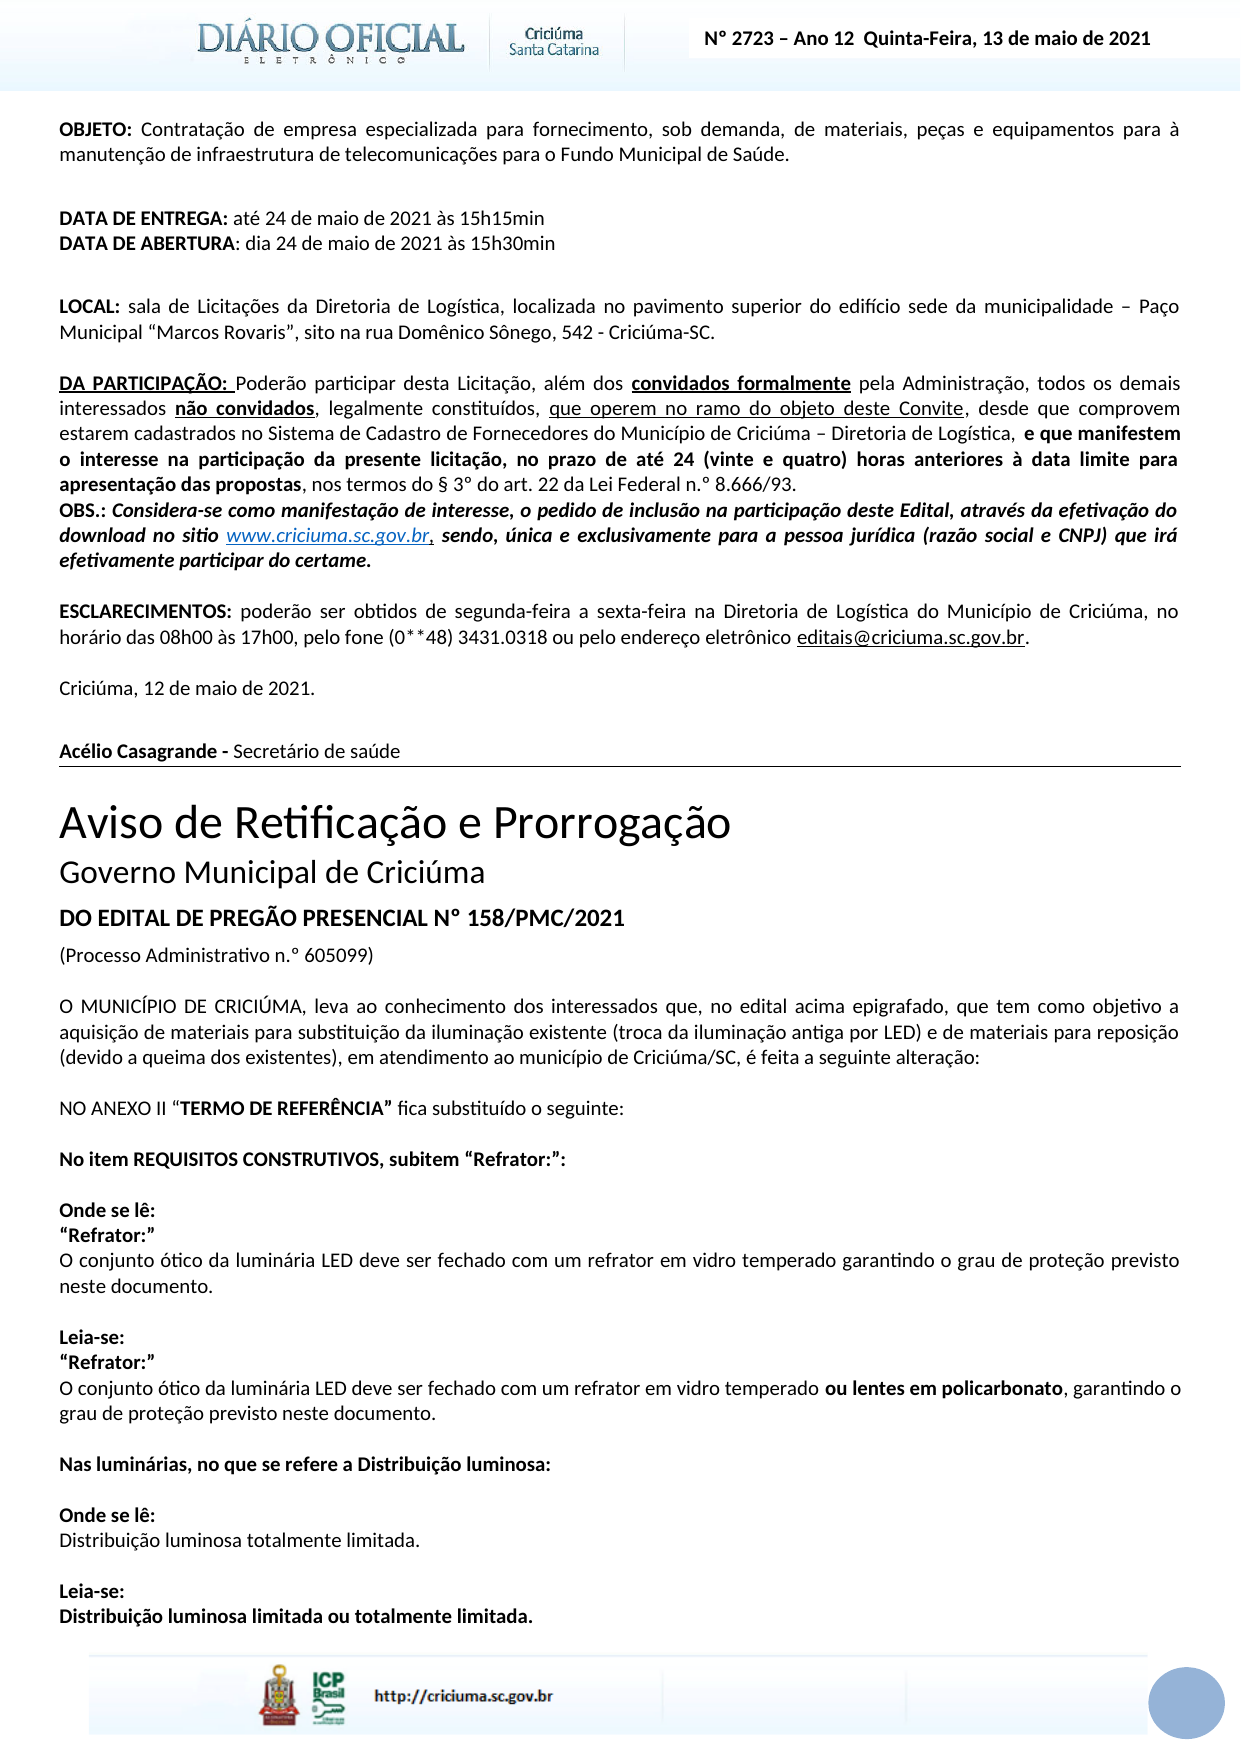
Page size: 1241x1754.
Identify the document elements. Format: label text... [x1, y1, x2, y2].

text LOCAL: sala de Licitações da Diretoria de Logística, localizada no pavimento superior do edifício sede da municipalidade – Paço Municipal “Marcos Rovaris”, sito na rua Domênico Sônego, 542 - Criciúma-SC. [59, 293, 1181, 344]
text OBS.: Considera-se como manifestação de interesse, o pedido de inclusão na participação deste Edital, através da efetivação do download no sitio www.criciuma.sc.gov.br, sendo, única e exclusivamente para a pessoa jurídica (razão social e CNPJ) que irá efetivamente participar do certame. [59, 497, 1181, 573]
text Onde se lê: [59, 1502, 1181, 1527]
text “Refrator:” [59, 1349, 1181, 1375]
text O conjunto ótico da luminária LED deve ser fechado com um refrator em vidro temperado ou lentes em policarbonato, garantindo o grau de proteção previsto neste documento. [59, 1375, 1181, 1426]
text Distribuição luminosa limitada ou totalmente limitada. [59, 1603, 1181, 1629]
text Governo Municipal de Criciúma [59, 851, 1181, 891]
text DO EDITAL DE PREGÃO PRESENCIAL Nº 158/PMC/2021 [59, 902, 1181, 932]
text DATA DE ABERTURA: dia 24 de maio de 2021 às 15h30min [59, 230, 1181, 256]
text Criciúma, 12 de maio de 2021. [59, 675, 1181, 700]
text O MUNICÍPIO DE CRICIÚMA, leva ao conhecimento dos interessados que, no edital acima epigrafado, que tem como objetivo a aquisição de materiais para substituição da iluminação existente (troca da iluminação antiga por LED) e de materiais para reposição (devido a queima dos existentes), em atendimento ao município de Criciúma/SC, é feita a seguinte alteração: [59, 993, 1181, 1070]
text Leia-se: [59, 1324, 1181, 1349]
text Acélio Casagrande - Secretário de saúde [59, 738, 1181, 766]
text Distribuição luminosa totalmente limitada. [59, 1527, 1181, 1553]
text DA PARTICIPAÇÃO: Poderão participar desta Licitação, além dos convidados formalmente pela Administração, todos os demais interessados não convidados, legalmente constituídos, que operem no ramo do objeto deste Convite, desde que comprovem estarem cadastrados no Sistema de Cadastro de Fornecedores do Município de Criciúma – Diretoria de Logística, e que manifestem o interesse na participação da presente licitação, no prazo de até 24 (vinte e quatro) horas anteriores à data limite para apresentação das propostas, nos termos do § 3º do art. 22 da Lei Federal n.º 8.666/93. [59, 370, 1181, 497]
text Nas luminárias, no que se refere a Distribuição luminosa: [59, 1451, 1181, 1476]
text No item REQUISITOS CONSTRUTIVOS, subitem “Refrator:”: [59, 1146, 1181, 1171]
text Leia-se: [59, 1578, 1181, 1603]
text ESCLARECIMENTOS: poderão ser obtidos de segunda-feira a sexta-feira na Diretoria de Logística do Município de Criciúma, no horário das 08h00 às 17h00, pelo fone (0**48) 3431.0318 ou pelo endereço eletrônico editais@criciuma.sc.gov.br. [59, 598, 1181, 649]
text “Refrator:” [59, 1222, 1181, 1248]
text Aviso de Retificação e Prorrogação [59, 792, 1181, 851]
text Onde se lê: [59, 1197, 1181, 1222]
text (Processo Administrativo n.º 605099) [59, 943, 1181, 968]
text DATA DE ENTREGA: até 24 de maio de 2021 às 15h15min [59, 205, 1181, 230]
text O conjunto ótico da luminária LED deve ser fechado com um refrator em vidro temperado garantindo o grau de proteção previsto neste documento. [59, 1248, 1181, 1298]
text NO ANEXO II “TERMO DE REFERÊNCIA” fica substituído o seguinte: [59, 1095, 1181, 1121]
text OBJETO: Contratação de empresa especializada para fornecimento, sob demanda, de materiais, peças e equipamentos para à manutenção de infraestrutura de telecomunicações para o Fundo Municipal de Saúde. [59, 116, 1181, 167]
